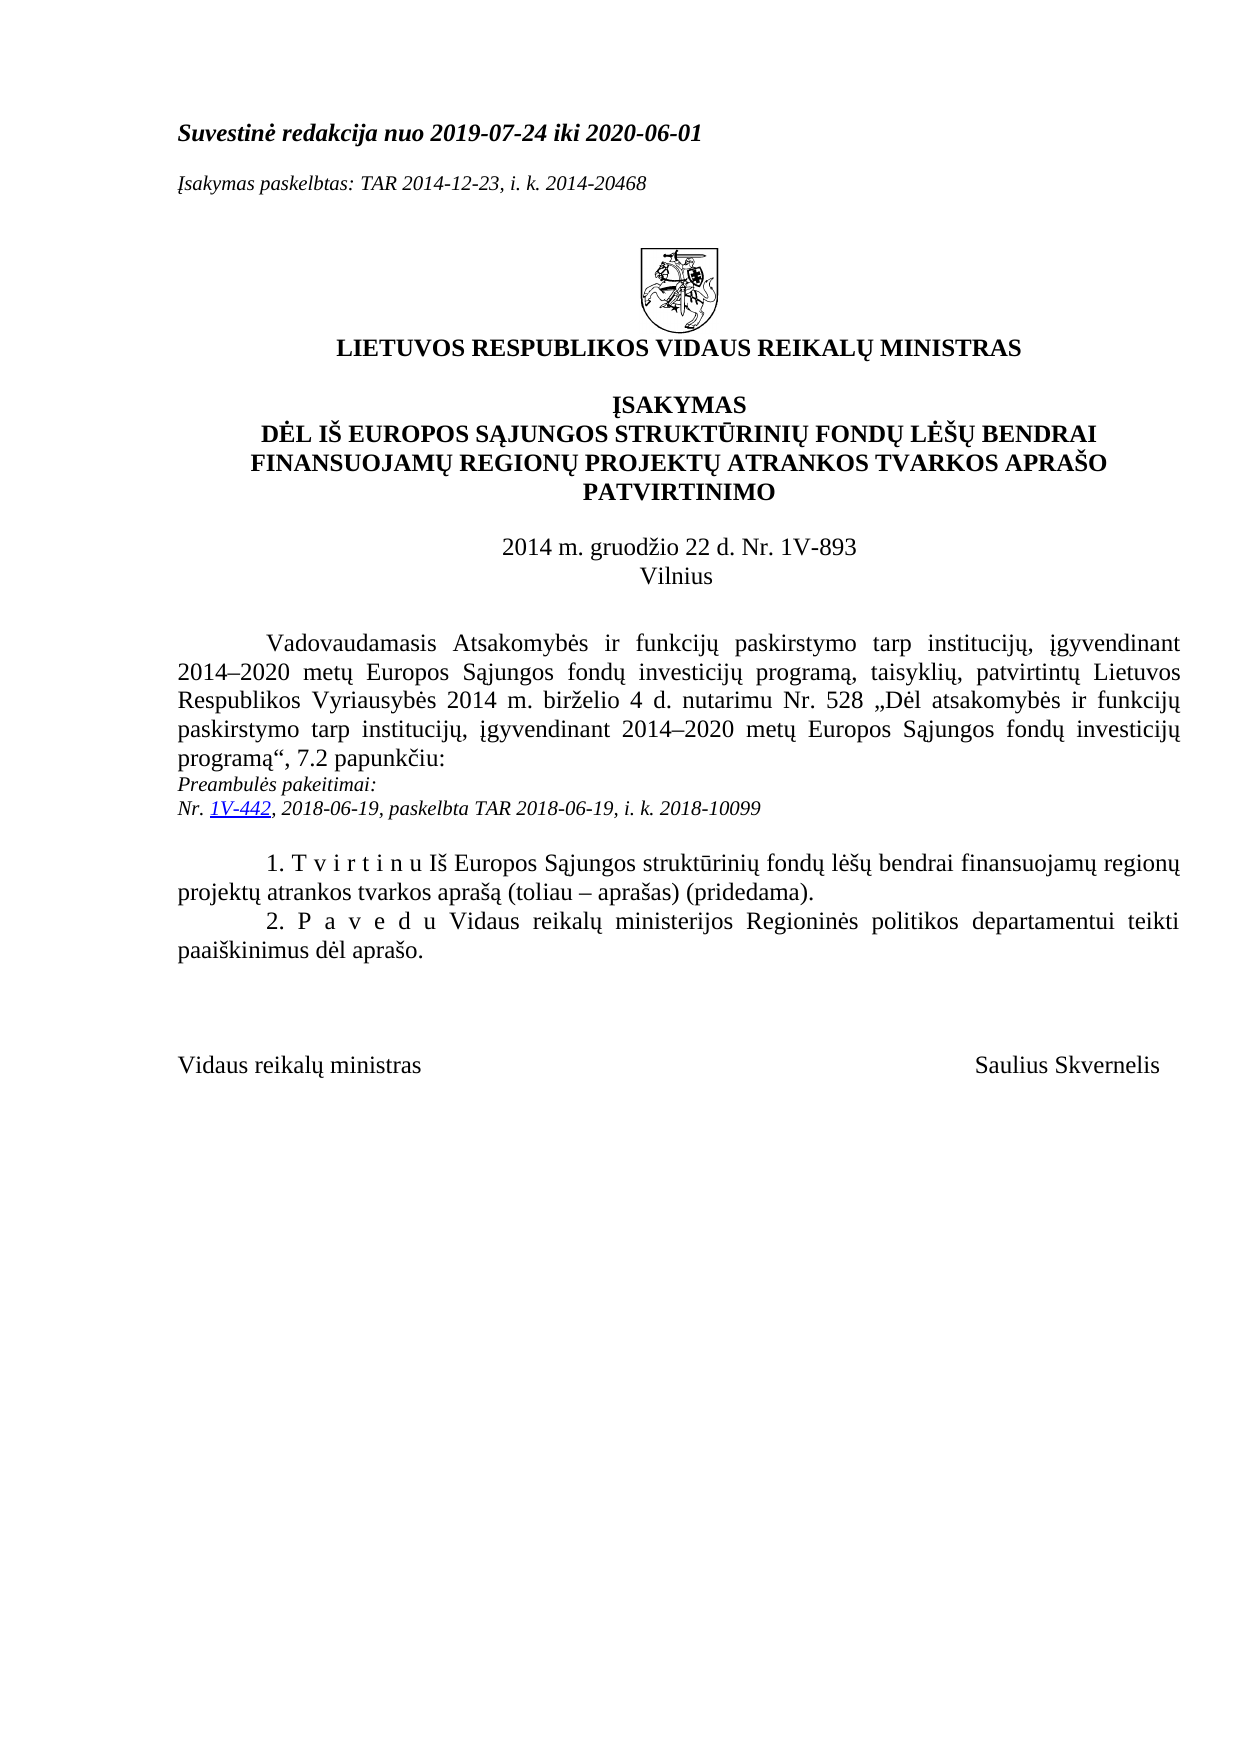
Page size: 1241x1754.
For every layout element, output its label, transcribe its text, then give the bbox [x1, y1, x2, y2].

text 1. T v i r t i n u Iš Europos Sąjungos struktūrinių fondų lėšų bendrai finansuojamų regionų projektų atrankos tvarkos aprašą (toliau – aprašas) (pridedama). [177, 848, 1181, 906]
text Nr. 1V-442, 2018-06-19, paskelbta TAR 2018-06-19, i. k. 2018-10099 [177, 796, 1181, 820]
text Vadovaudamasis Atsakomybės ir funkcijų paskirstymo tarp institucijų, įgyvendinant 2014–2020 metų Europos Sąjungos fondų investicijų programą, taisyklių, patvirtintų Lietuvos Respublikos Vyriausybės 2014 m. birželio 4 d. nutarimu Nr. 528 „Dėl atsakomybės ir funkcijų paskirstymo tarp institucijų, įgyvendinant 2014–2020 metų Europos Sąjungos fondų investicijų programą“, 7.2 papunkčiu: [177, 628, 1181, 772]
text PATVIRTINIMO [177, 477, 1181, 506]
text Vidaus reikalų ministras Saulius Skvernelis [177, 1050, 1181, 1078]
text 2014 m. gruodžio 22 d. Nr. 1V-893 [177, 532, 1181, 561]
text ĮSAKYMAS [177, 391, 1181, 419]
text LIETUVOS RESPUBLIKOS VIDAUS REIKALŲ MINISTRAS [177, 333, 1181, 362]
text 2. P a v e d u Vidaus reikalų ministerijos Regioninės politikos departamentui teikti paaiškinimus dėl aprašo. [177, 906, 1181, 963]
text Vilnius [177, 561, 1181, 589]
text Preambulės pakeitimai: [177, 772, 1181, 796]
text DĖL IŠ EUROPOS SĄJUNGOS STRUKTŪRINIŲ FONDŲ LĖŠŲ BENDRAI FINANSUOJAMŲ REGIONŲ PROJEKTŲ ATRANKOS TVARKOS APRAŠO [177, 419, 1181, 477]
text Suvestinė redakcija nuo 2019-07-24 iki 2020-06-01 [177, 118, 1181, 147]
text Įsakymas paskelbtas: TAR 2014-12-23, i. k. 2014-20468 [177, 171, 1181, 195]
